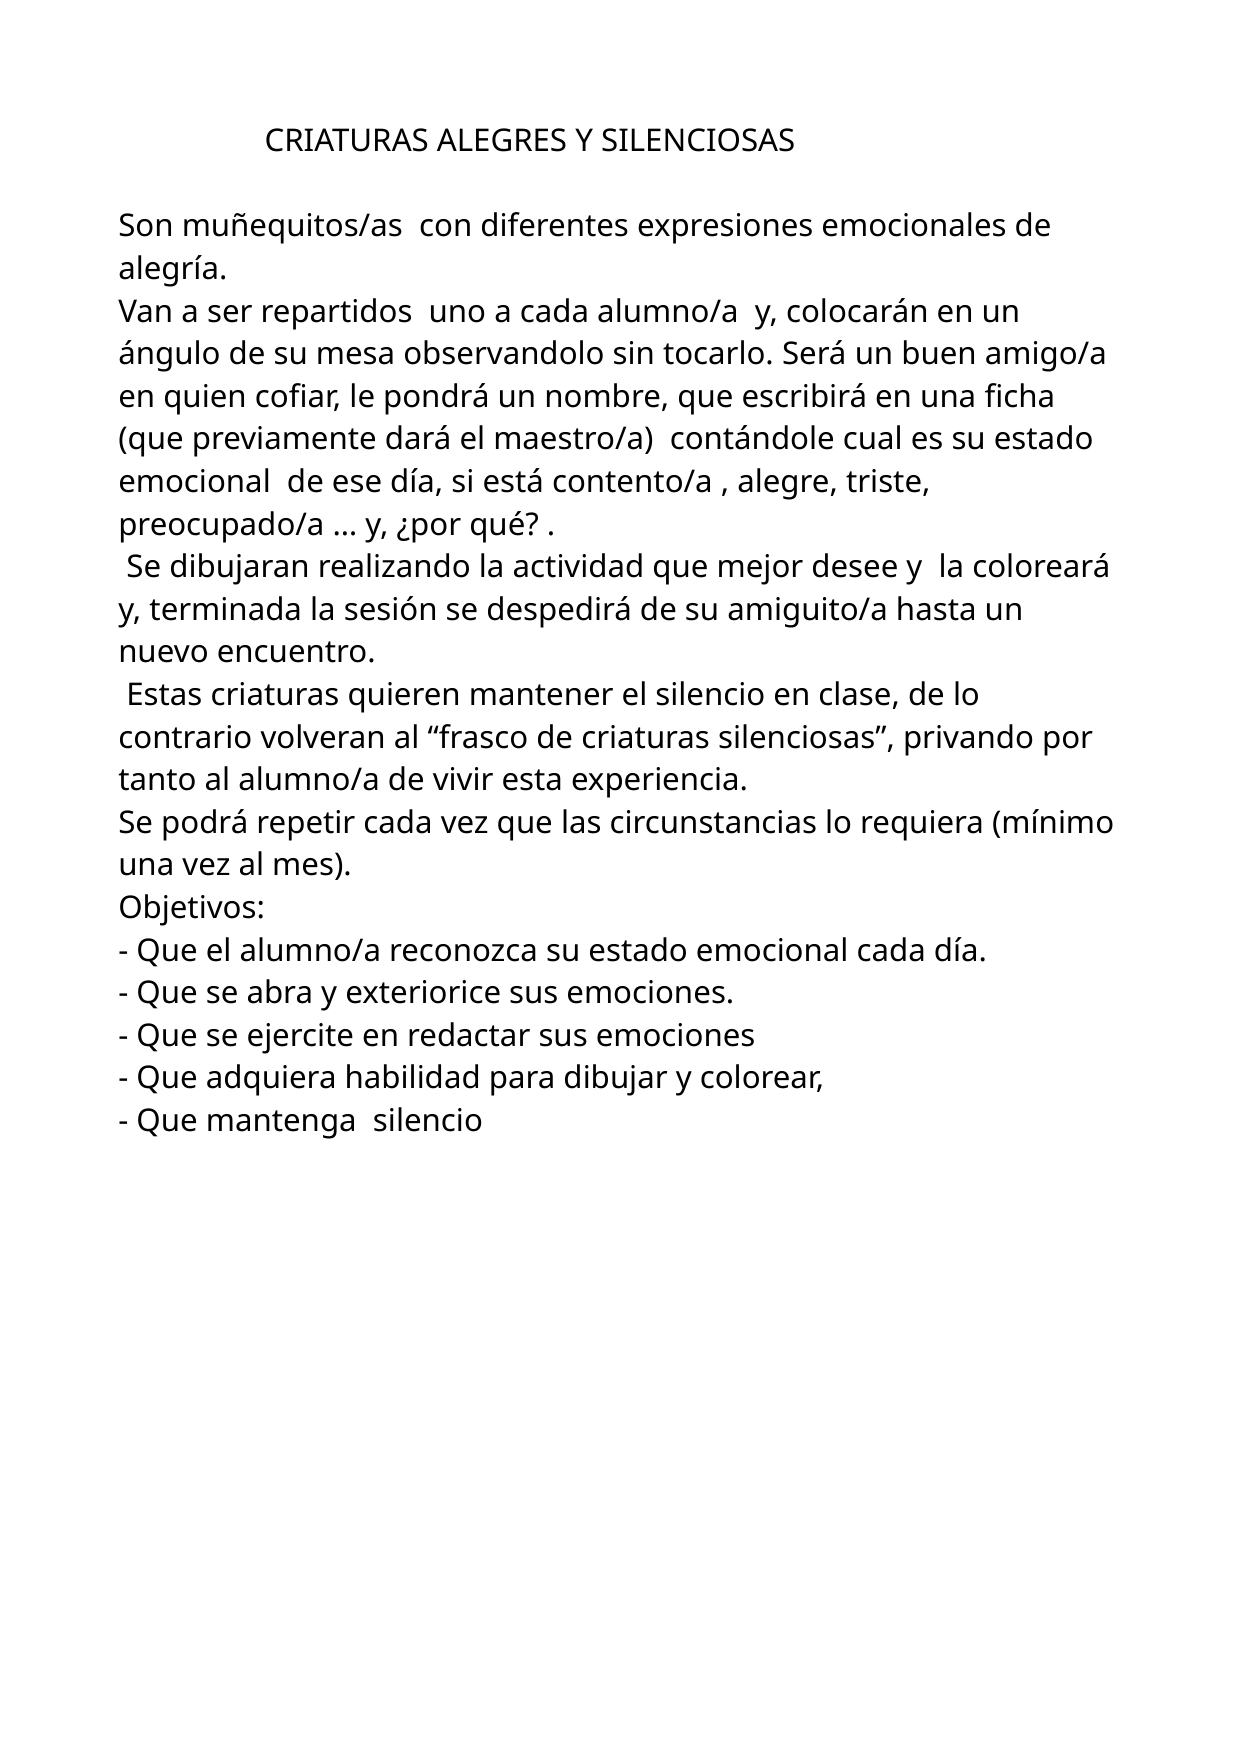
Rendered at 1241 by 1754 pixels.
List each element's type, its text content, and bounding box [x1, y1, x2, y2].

text - Que mantenga silencio [118, 1098, 1122, 1141]
text CRIATURAS ALEGRES Y SILENCIOSAS [118, 118, 1122, 161]
text Son muñequitos/as con diferentes expresiones emocionales de alegría. [118, 203, 1122, 288]
text Objetivos: [118, 885, 1122, 928]
text - Que el alumno/a reconozca su estado emocional cada día. [118, 928, 1122, 970]
text Se dibujaran realizando la actividad que mejor desee y la coloreará y, terminada la sesión se despedirá de su amiguito/a hasta un nuevo encuentro. [118, 544, 1122, 672]
text - Que se ejercite en redactar sus emociones [118, 1013, 1122, 1055]
text Se podrá repetir cada vez que las circunstancias lo requiera (mínimo una vez al mes). [118, 800, 1122, 885]
text - Que adquiera habilidad para dibujar y colorear, [118, 1055, 1122, 1098]
text Van a ser repartidos uno a cada alumno/a y, colocarán en un ángulo de su mesa observandolo sin tocarlo. Será un buen amigo/a en quien cofiar, le pondrá un nombre, que escribirá en una ficha (que previamente dará el maestro/a) contándole cual es su estado emocional de ese día, si está contento/a , alegre, triste, preocupado/a … y, ¿por qué? . [118, 288, 1122, 544]
text - Que se abra y exteriorice sus emociones. [118, 970, 1122, 1013]
text Estas criaturas quieren mantener el silencio en clase, de lo contrario volveran al “frasco de criaturas silenciosas”, privando por tanto al alumno/a de vivir esta experiencia. [118, 672, 1122, 800]
